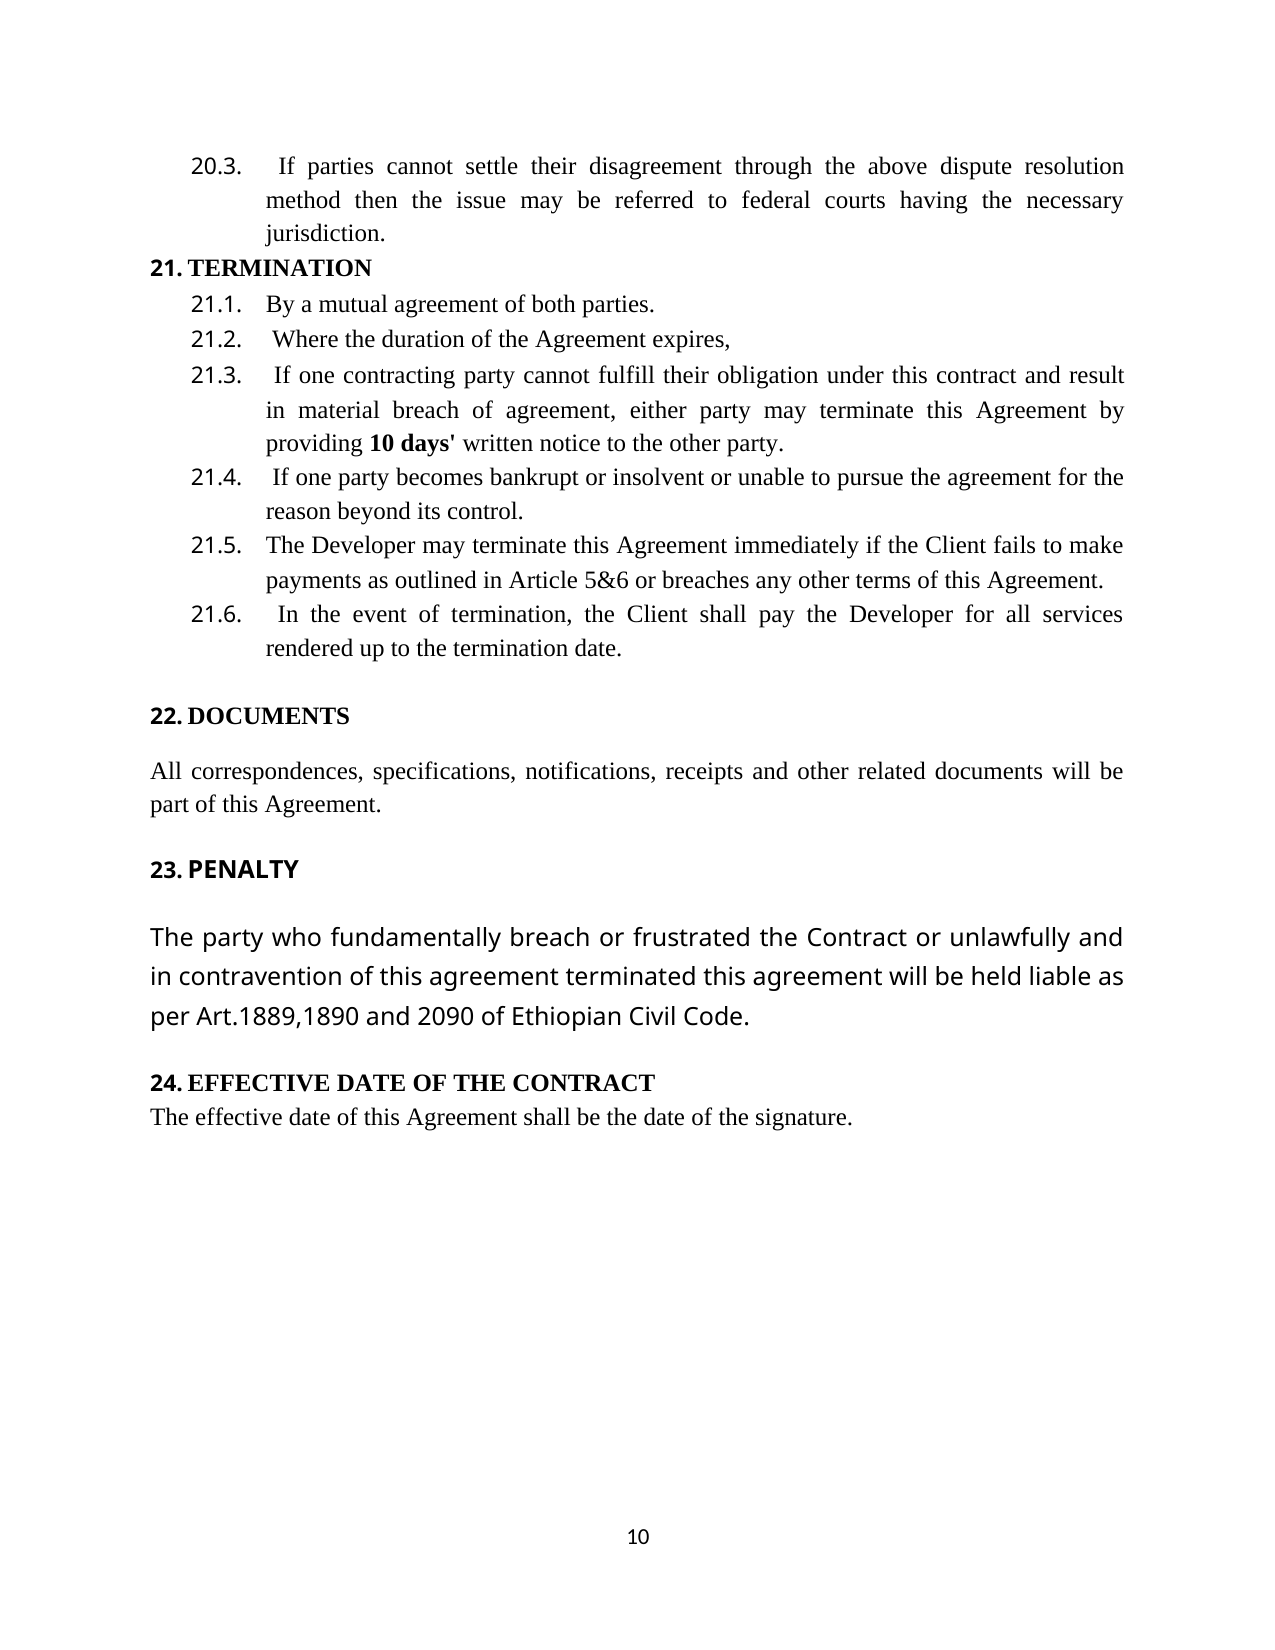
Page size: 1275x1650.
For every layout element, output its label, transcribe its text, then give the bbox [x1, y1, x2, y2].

list By a mutual agreement of both parties. [191, 287, 1125, 319]
list The Developer may terminate this Agreement immediately if the Client fails to make payments as outlined in Article 5&6 or breaches any other terms of this Agreement. [191, 529, 1125, 594]
list PENALTY [150, 852, 1125, 886]
text The party who fundamentally breach or frustrated the Contract or unlawfully and in contravention of this agreement terminated this agreement will be held liable as per Art.1889,1890 and 2090 of Ethiopian Civil Code. [150, 920, 1125, 1032]
text All correspondences, specifications, notifications, receipts and other related documents will be part of this Agreement. [150, 756, 1125, 818]
list Termination [150, 252, 1125, 283]
list Documents [150, 699, 1125, 731]
list In the event of termination, the Client shall pay the Developer for all services rendered up to the termination date. [191, 598, 1125, 662]
list Effective Date of the Contract [150, 1067, 1125, 1098]
list If one contracting party cannot fulfill their obligation under this contract and result in material breach of agreement, either party may terminate this Agreement by providing 10 days' written notice to the other party. [191, 359, 1125, 457]
list If one party becomes bankrupt or insolvent or unable to pursue the agreement for the reason beyond its control. [191, 461, 1125, 525]
list Where the duration of the Agreement expires, [191, 323, 1125, 355]
list If parties cannot settle their disagreement through the above dispute resolution method then the issue may be referred to federal courts having the necessary jurisdiction. [191, 150, 1125, 247]
text The effective date of this Agreement shall be the date of the signature. [150, 1102, 1125, 1131]
